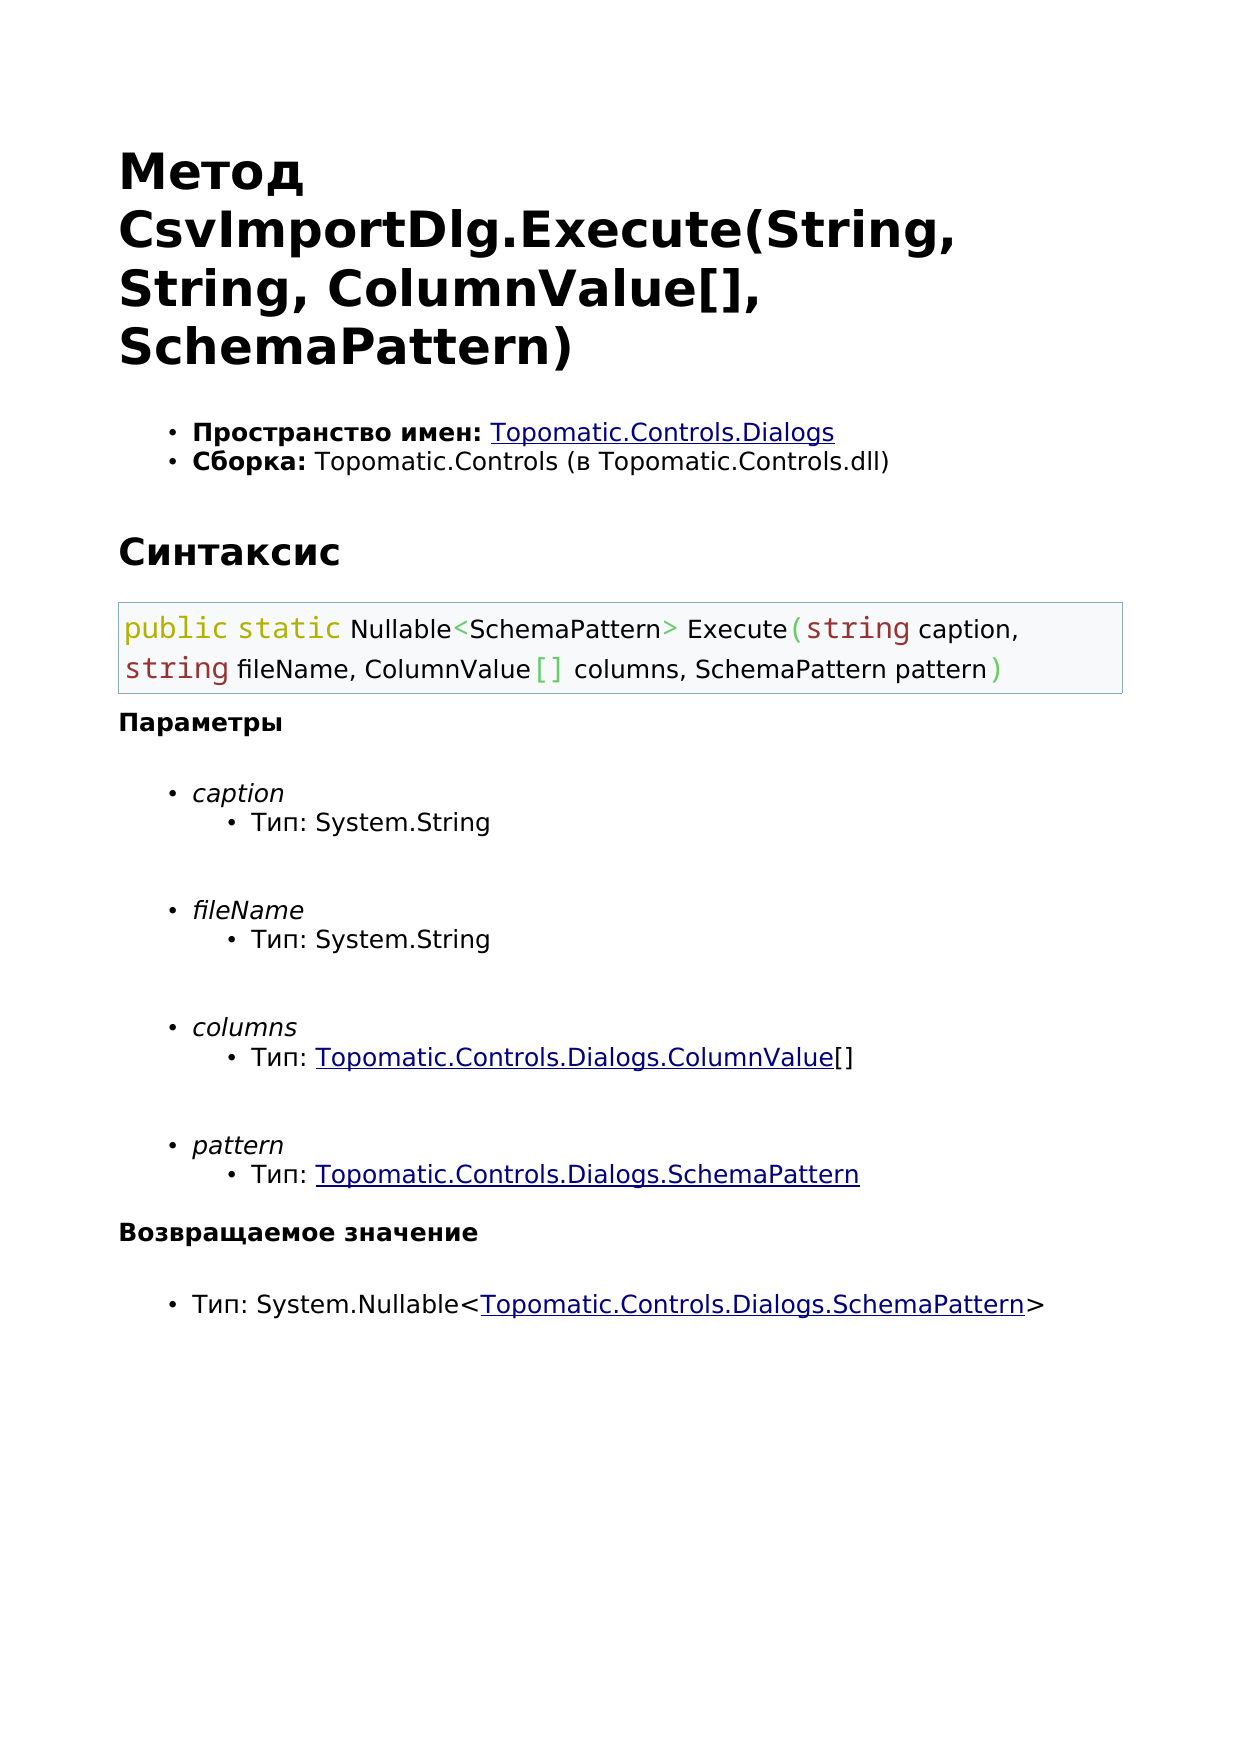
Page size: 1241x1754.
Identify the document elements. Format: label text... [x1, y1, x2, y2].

subtitle Метод CsvImportDlg.Execute(String, String, ColumnValue[], SchemaPattern) [118, 143, 1122, 376]
list Тип: Topomatic.Controls.Dialogs.SchemaPattern [236, 1160, 1122, 1189]
list columns [177, 1013, 1122, 1043]
list Тип: System.Nullable<Topomatic.Controls.Dialogs.SchemaPattern> [177, 1290, 1122, 1319]
list Сборка: Topomatic.Controls (в Topomatic.Controls.dll) [177, 447, 1122, 476]
list Пространство имен: Topomatic.Controls.Dialogs [177, 418, 1122, 447]
list Тип: Topomatic.Controls.Dialogs.ColumnValue[] [236, 1043, 1122, 1072]
subtitle Синтаксис [118, 531, 1122, 574]
list fileName [177, 896, 1122, 925]
list Тип: System.String [236, 925, 1122, 954]
list Тип: System.String [236, 808, 1122, 837]
table_header public static Nullable<SchemaPattern> Execute(string caption, string fileName, ColumnValue[] columns, SchemaPattern pattern) [119, 603, 1122, 693]
list caption [177, 779, 1122, 808]
text Параметры [118, 708, 1122, 737]
text Возвращаемое значение [118, 1219, 1122, 1248]
list pattern [177, 1131, 1122, 1160]
